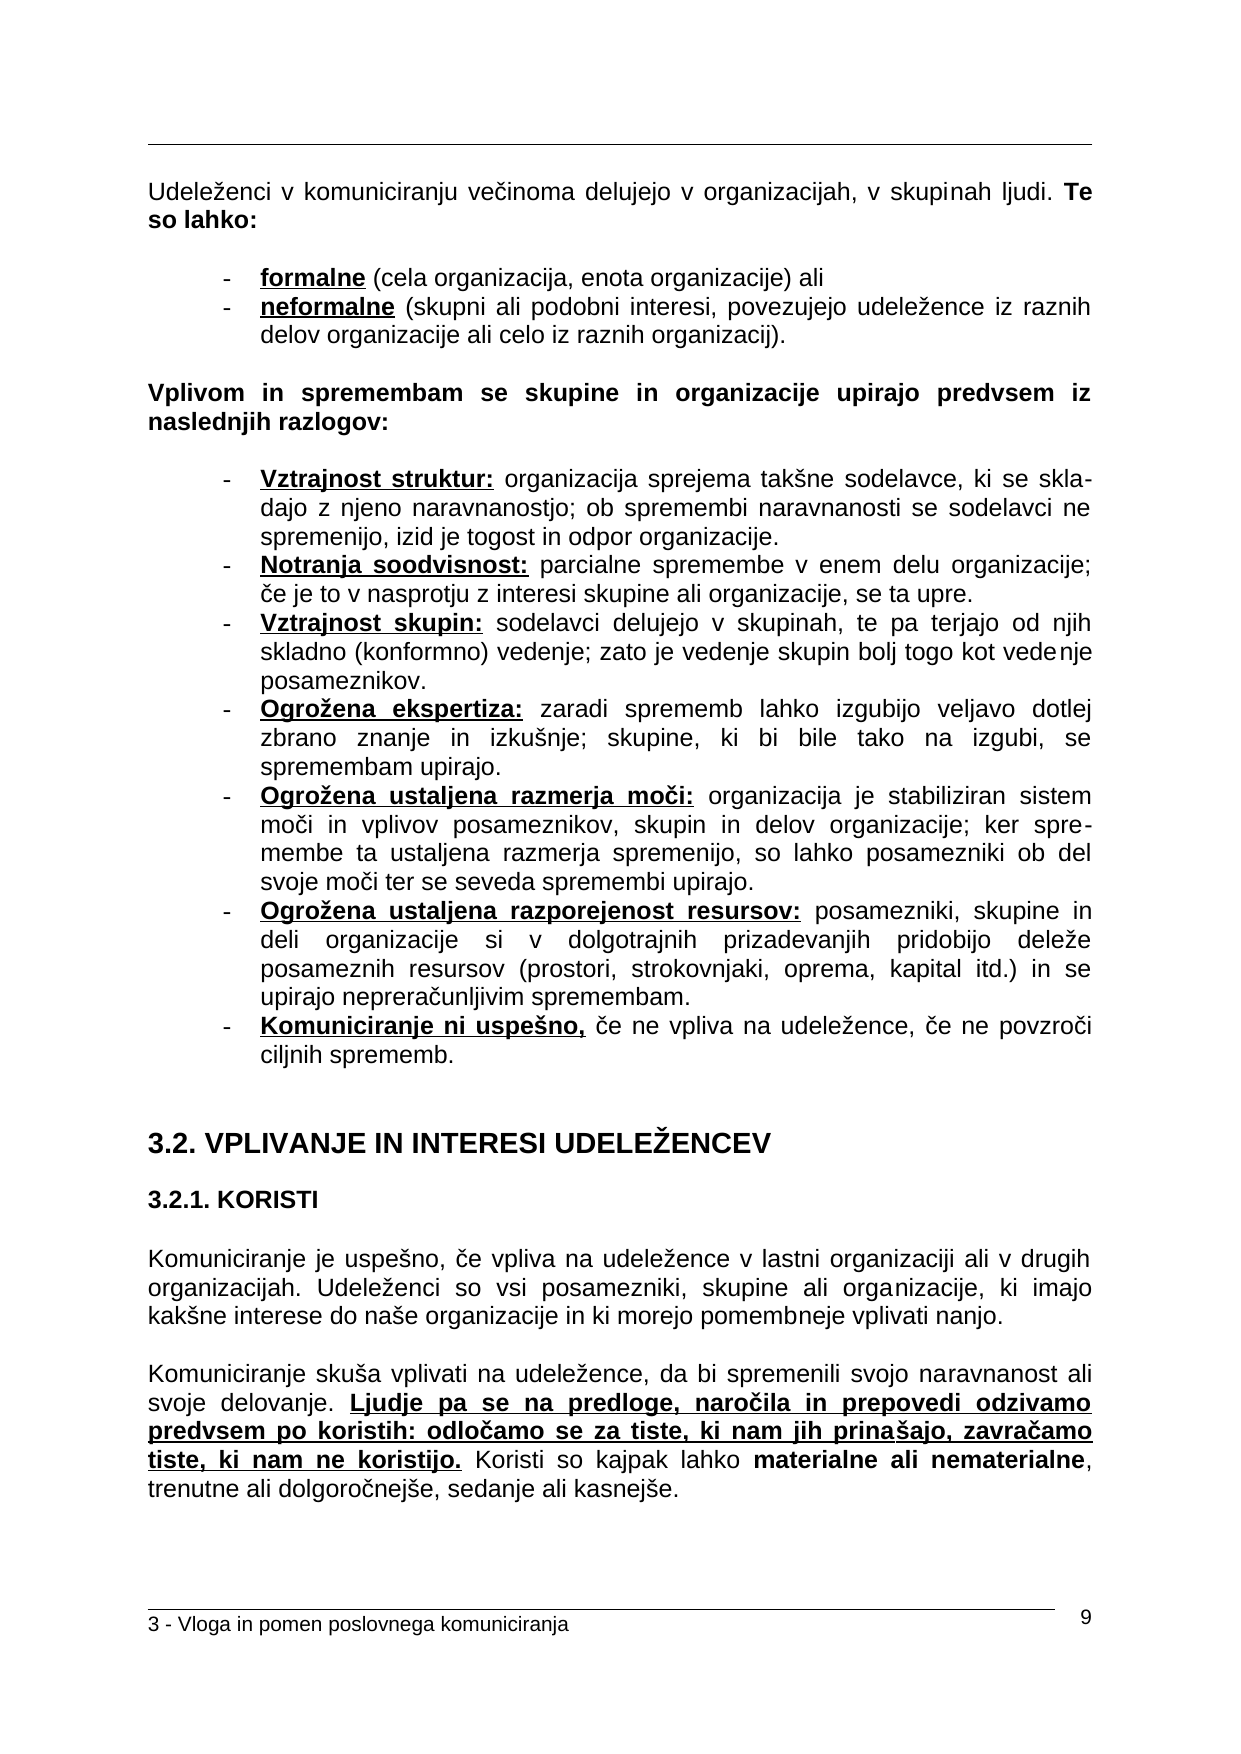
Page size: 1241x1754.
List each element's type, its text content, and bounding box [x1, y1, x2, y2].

text Udeleženci v komuniciranju večinoma delujejo v organizacijah, v skupi­nah ljudi. Te so lahko: [148, 176, 1092, 234]
list formalne (cela organizacija, enota organizacije) ali [223, 263, 1092, 292]
list Ogrožena ustaljena razmerja moči: organizacija je stabiliziran sistem moči in vplivov posameznikov, skupin in delov organizacije; ker spre­membe ta ustaljena razmerja spremenijo, so lahko posamezniki ob del svoje moči ter se seveda spremembi upirajo. [223, 781, 1092, 896]
list ne­formalne (skupni ali podobni interesi, povezujejo udeležence iz raznih delov organizacije ali celo iz raznih organizacij). [223, 292, 1092, 349]
subtitle 3.2. VPLIVANJE IN INTERESI UDELEŽENCEV [148, 1126, 1092, 1160]
list Notranja soodvisnost: parcialne spremembe v enem delu organizacije; če je to v nasprotju z interesi skupine ali organizacije, se ta upre. [223, 551, 1092, 608]
text Komuniciranje je uspešno, če vpliva na udeležence v lastni organizaciji ali v drugih organizacijah. Udeleženci so vsi posamezniki, skupine ali orga­nizacije, ki imajo kakšne interese do naše organizacije in ki morejo pomemb­neje vplivati nanjo. [148, 1244, 1092, 1330]
list Komuniciranje ni uspešno, če ne vpliva na udeležence, če ne povzroči ciljnih sprememb. [223, 1011, 1092, 1069]
list Ogrožena ustaljena razporejenost resursov: posamezniki, skupine in deli organizacije si v dolgotrajnih prizadevanjih pridobijo deleže posameznih resursov (prostori, strokovnjaki, oprema, kapital itd.) in se upirajo nepre­računljivim spremembam. [223, 896, 1092, 1011]
text tiste, ki nam ne koristijo. Koristi so kajpak lahko materialne ali nematerialne, trenutne ali dolgoročnejše, sedanje ali kasnejše. [148, 1442, 1092, 1502]
text Vplivom in spremembam se skupine in organizacije upirajo predvsem iz naslednjih razlogov: [148, 378, 1092, 435]
text Komuniciranje skuša vplivati na udeležence, da bi spremenili svojo na­ravnanost ali svoje delovanje. Ljudje pa se na predloge, naročila in prepovedi odzivamo predvsem po koristih: odločamo se za tiste, ki nam jih prina­šajo, zavračamo [148, 1359, 1092, 1441]
list Ogrožena ekspertiza: zaradi sprememb lahko izgubijo veljavo dotlej zbrano znanje in izkušnje; skupine, ki bi bile tako na izgubi, se spremembam upirajo. [223, 694, 1092, 781]
subtitle 3.2.1. KORISTI [148, 1185, 1092, 1213]
list Vztrajnost skupin: sodelavci delujejo v skupinah, te pa terjajo od njih skladno (konformno) vedenje; zato je vedenje skupin bolj togo kot vede­nje posameznikov. [223, 608, 1092, 694]
list Vztrajnost struktur: organizacija sprejema takšne sodelavce, ki se skla­dajo z njeno naravnanostjo; ob spremembi naravnanosti se sodelavci ne spremenijo, izid je togost in odpor organizacije. [223, 464, 1092, 551]
